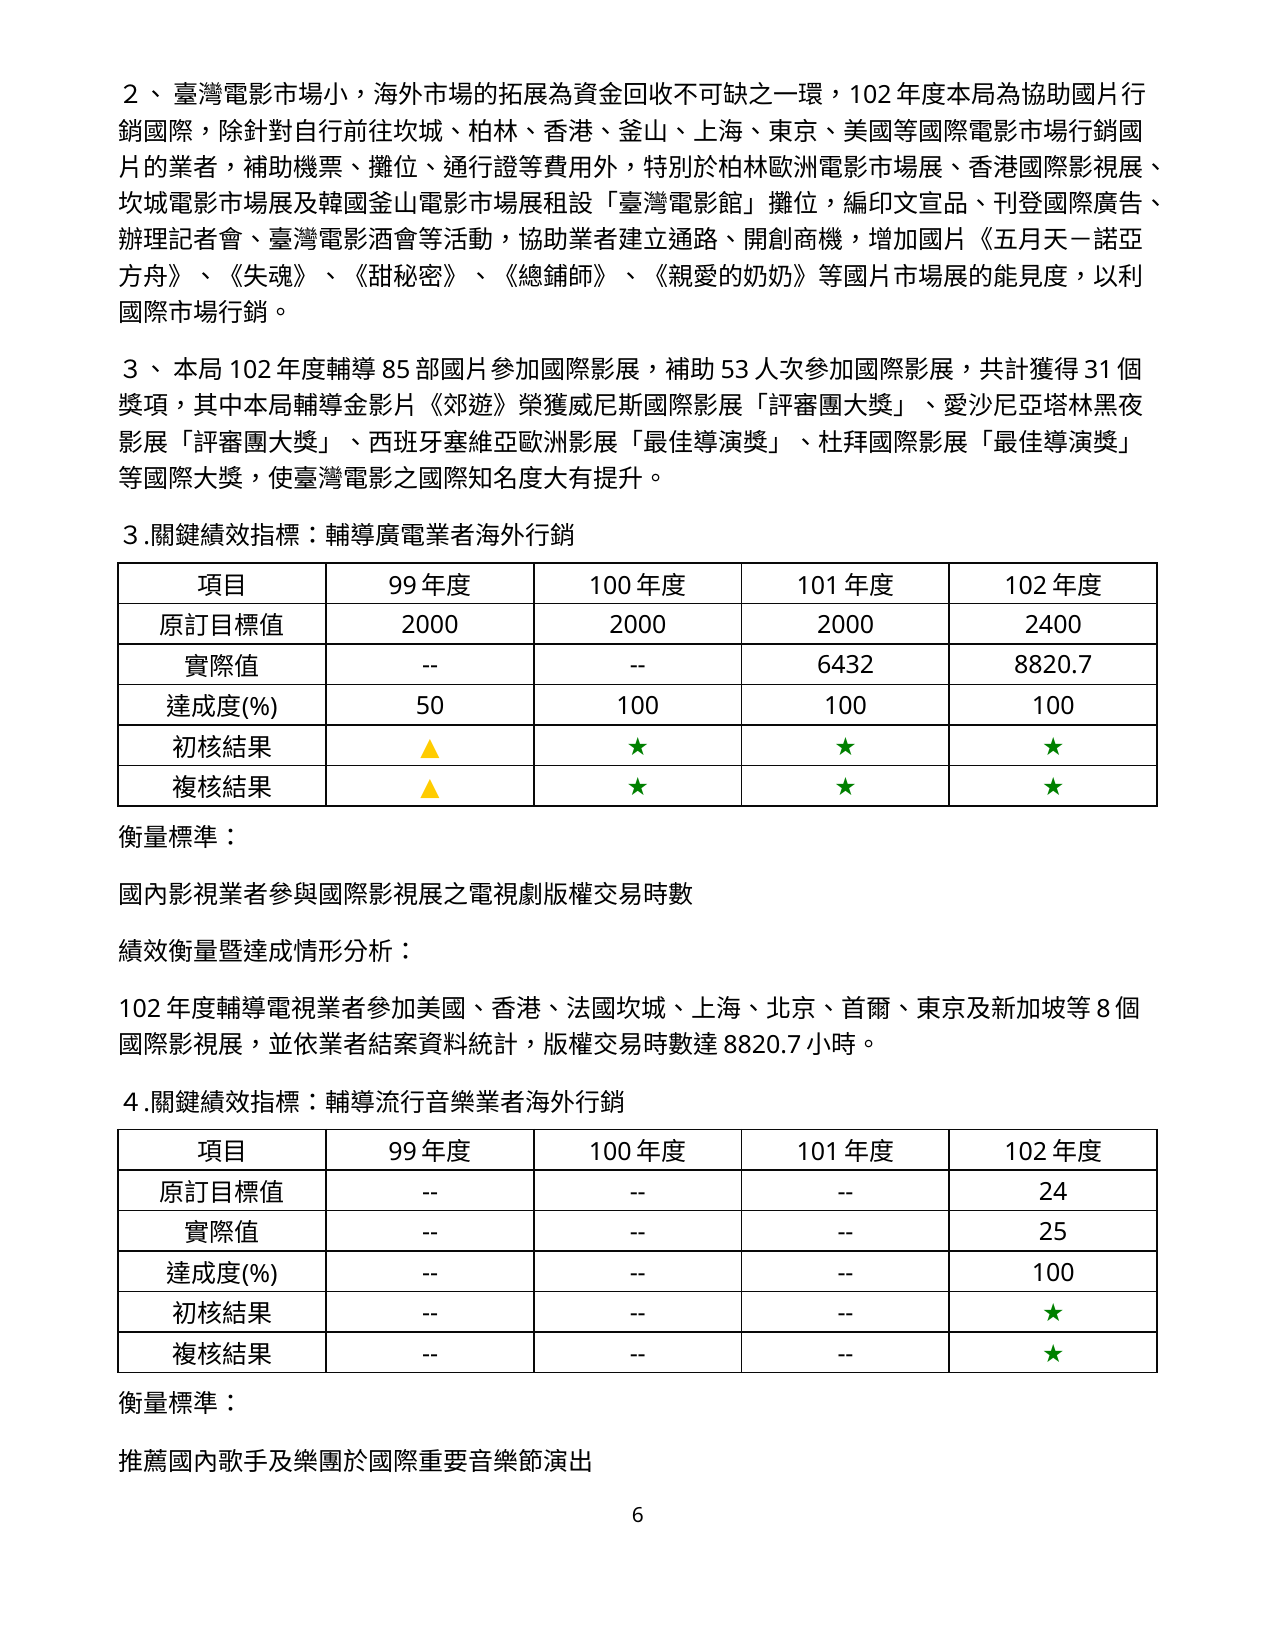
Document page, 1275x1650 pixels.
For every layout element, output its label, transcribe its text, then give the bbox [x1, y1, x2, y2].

table_header 100年度 [535, 564, 741, 603]
table_cell ★ [950, 766, 1156, 805]
table_cell -- [742, 1211, 948, 1250]
table_cell 24 [950, 1171, 1156, 1210]
table_cell -- [535, 1292, 741, 1331]
table_cell 初核結果 [119, 1292, 325, 1331]
table_cell -- [742, 1252, 948, 1291]
table_cell 100 [950, 1252, 1156, 1291]
table_cell 複核結果 [119, 1333, 325, 1372]
table_cell -- [327, 1211, 533, 1250]
table_cell -- [327, 1292, 533, 1331]
text 衡量標準： [118, 1384, 1157, 1420]
table_cell 2000 [535, 604, 741, 643]
table_cell -- [742, 1292, 948, 1331]
table_header 102年度 [950, 564, 1156, 603]
table_header 99年度 [327, 1130, 533, 1169]
table_cell 原訂目標值 [119, 604, 325, 643]
text 衡量標準： [118, 817, 1157, 854]
table_cell ★ [742, 726, 948, 765]
table_cell ★ [950, 1333, 1156, 1372]
table_cell -- [535, 1171, 741, 1210]
table_cell -- [742, 1333, 948, 1372]
table_cell 複核結果 [119, 766, 325, 805]
table_cell 達成度(%) [119, 685, 325, 724]
table_cell 50 [327, 685, 533, 724]
table_cell -- [535, 1333, 741, 1372]
table_cell ★ [535, 726, 741, 765]
table_cell ★ [742, 766, 948, 805]
table_cell 達成度(%) [119, 1252, 325, 1291]
subtitle ４.關鍵績效指標：輔導流行音樂業者海外行銷 [118, 1082, 1157, 1118]
table_header 項目 [119, 564, 325, 603]
table_cell -- [327, 1171, 533, 1210]
table_cell 25 [950, 1211, 1156, 1250]
table_cell 100 [742, 685, 948, 724]
table_cell 2400 [950, 604, 1156, 643]
table_cell -- [742, 1171, 948, 1210]
table_header 101年度 [742, 1130, 948, 1169]
table_cell -- [535, 1252, 741, 1291]
table_cell ★ [950, 1292, 1156, 1331]
table_cell -- [327, 1333, 533, 1372]
table_cell ▲ [327, 726, 533, 765]
table_cell ▲ [327, 766, 533, 805]
table_header 102年度 [950, 1130, 1156, 1169]
table_cell 8820.7 [950, 645, 1156, 684]
text 推薦國內歌手及樂團於國際重要音樂節演出 [118, 1441, 1157, 1477]
table_cell 實際值 [119, 1211, 325, 1250]
text 102年度輔導電視業者參加美國、香港、法國坎城、上海、北京、首爾、東京及新加坡等8個國際影視展，並依業者結案資料統計，版權交易時數達8820.7小時。 [118, 989, 1157, 1061]
table_cell -- [535, 645, 741, 684]
table_cell ★ [535, 766, 741, 805]
subtitle ３.關鍵績效指標：輔導廣電業者海外行銷 [118, 515, 1157, 552]
table_cell 原訂目標值 [119, 1171, 325, 1210]
table_cell -- [535, 1211, 741, 1250]
table_cell 6432 [742, 645, 948, 684]
table_cell 2000 [327, 604, 533, 643]
table_cell ★ [950, 726, 1156, 765]
text ２、 臺灣電影市場小，海外市場的拓展為資金回收不可缺之一環，102年度本局為協助國片行銷國際，除針對自行前往坎城、柏林、香港、釜山、上海、東京、美國等國際電影市場行銷國片的業者，補助機票、攤位、通行證等費用外，特別於柏林歐洲電影市場展、香港國際影視展、坎城電影市場展及韓國釜山電影市場展租設「臺灣電影館」攤位，編印文宣品、刊登國際廣告、辦理記者會、臺灣電影酒會等活動，協助業者建立通路、開創商機，增加國片《五月天－諾亞方舟》、《失魂》、《甜秘密》、《總鋪師》、《親愛的奶奶》等國片市場展的能見度，以利國際市場行銷。 [118, 75, 1157, 329]
table_cell -- [327, 1252, 533, 1291]
table_header 101年度 [742, 564, 948, 603]
table_cell 初核結果 [119, 726, 325, 765]
table_cell 實際值 [119, 645, 325, 684]
table_header 項目 [119, 1130, 325, 1169]
text 績效衡量暨達成情形分析： [118, 932, 1157, 968]
table_cell 2000 [742, 604, 948, 643]
text 國內影視業者參與國際影視展之電視劇版權交易時數 [118, 874, 1157, 911]
table_header 99年度 [327, 564, 533, 603]
text ３、 本局102年度輔導85部國片參加國際影展，補助53人次參加國際影展，共計獲得31個獎項，其中本局輔導金影片《郊遊》榮獲威尼斯國際影展「評審團大獎」、愛沙尼亞塔林黑夜影展「評審團大獎」、西班牙塞維亞歐洲影展「最佳導演獎」、杜拜國際影展「最佳導演獎」等國際大獎，使臺灣電影之國際知名度大有提升。 [118, 349, 1157, 494]
table_cell -- [327, 645, 533, 684]
table_header 100年度 [535, 1130, 741, 1169]
table_cell 100 [535, 685, 741, 724]
table_cell 100 [950, 685, 1156, 724]
